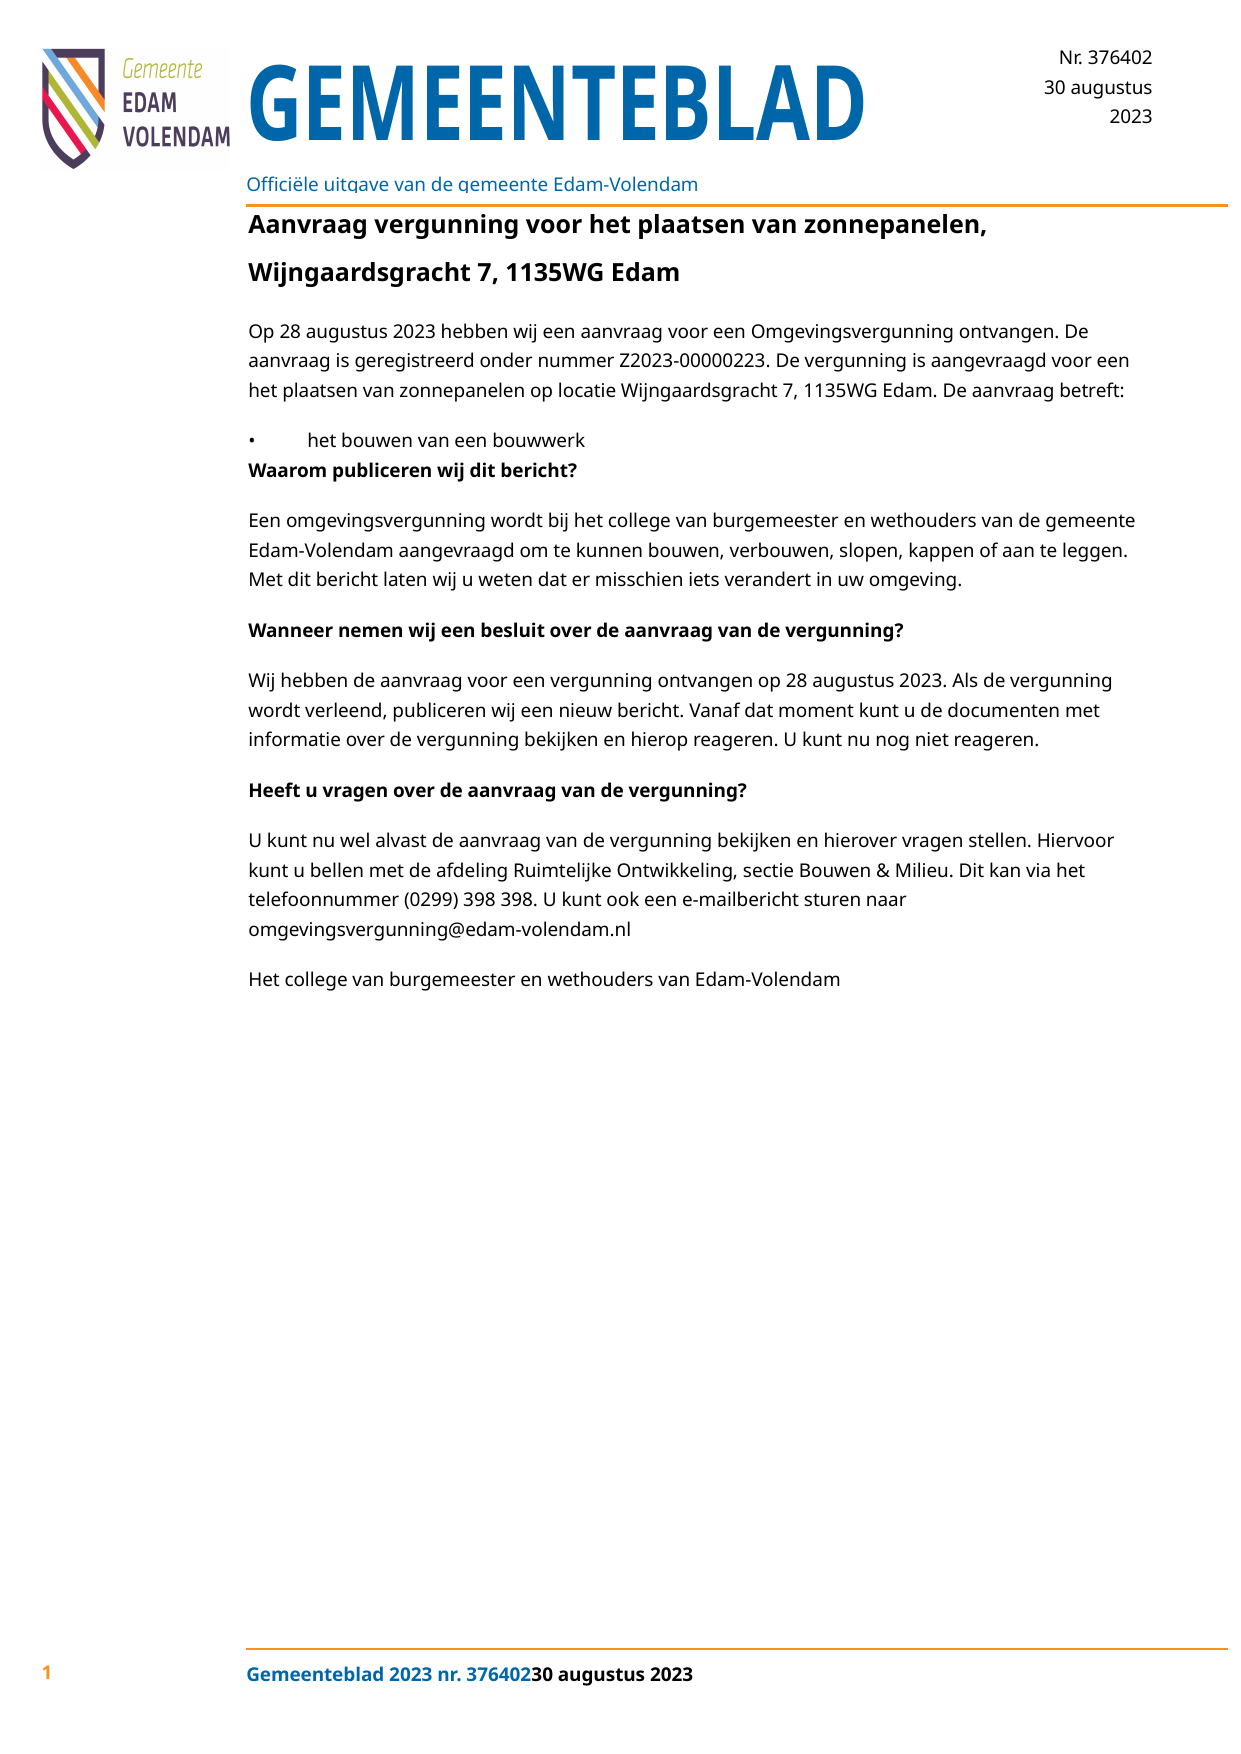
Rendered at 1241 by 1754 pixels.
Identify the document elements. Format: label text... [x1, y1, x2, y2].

picture [41, 47, 231, 172]
text Het college van burgemeester en wethouders van Edam-Volendam [248, 967, 1152, 992]
text Wij hebben de aanvraag voor een vergunning ontvangen op 28 augustus 2023. Als de vergunning wordt verleend, publiceren wij een nieuw bericht. Vanaf dat moment kunt u de documenten met informatie over de vergunning bekijken en hierop reageren. U kunt nu nog niet reageren. [248, 667, 1152, 752]
list het bouwen van een bouwwerk [248, 427, 1152, 453]
text U kunt nu wel alvast de aanvraag van de vergunning bekijken en hierover vragen stellen. Hiervoor kunt u bellen met de afdeling Ruimtelijke Ontwikkeling, sectie Bouwen & Milieu. Dit kan via het telefoonnummer (0299) 398 398. U kunt ook een e-mailbericht sturen naar omgevingsvergunning@edam-volendam.nl [248, 827, 1152, 942]
text Een omgevingsvergunning wordt bij het college van burgemeester en wethouders van de gemeente Edam-Volendam aangevraagd om te kunnen bouwen, verbouwen, slopen, kappen of aan te leggen. Met dit bericht laten wij u weten dat er misschien iets verandert in uw omgeving. [248, 507, 1152, 592]
text Op 28 augustus 2023 hebben wij een aanvraag voor een Omgevingsvergunning ontvangen. De aanvraag is geregistreerd onder nummer Z2023-00000223. De vergunning is aangevraagd voor een het plaatsen van zonnepanelen op locatie Wijngaardsgracht 7, 1135WG Edam. De aanvraag betreft: [248, 318, 1152, 403]
text Aanvraag vergunning voor het plaatsen van zonnepanelen, Wijngaardsgracht 7, 1135WG Edam [248, 207, 1152, 288]
text Waarom publiceren wij dit bericht? [248, 457, 1152, 483]
text Heeft u vragen over de aanvraag van de vergunning? [248, 777, 1152, 803]
text Wanneer nemen wij een besluit over de aanvraag van de vergunning? [248, 617, 1152, 643]
